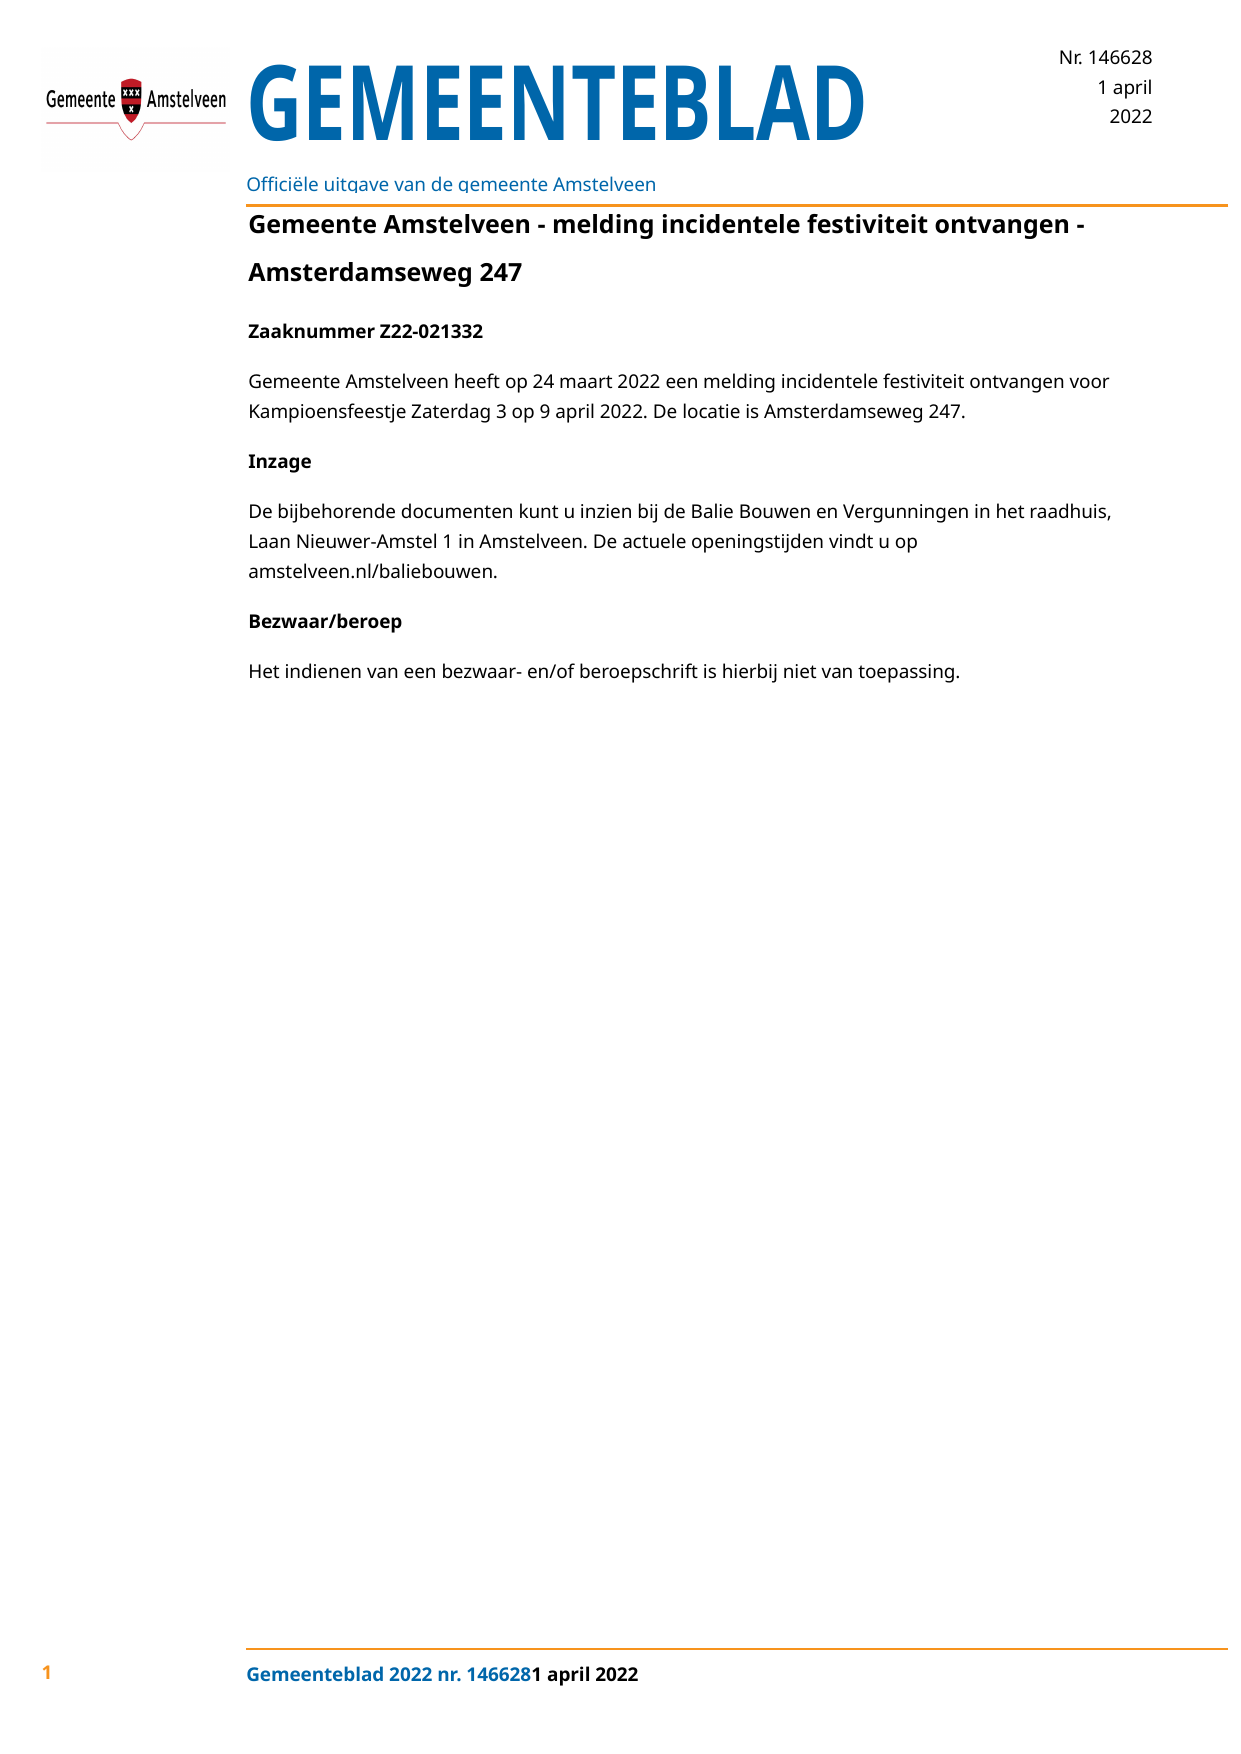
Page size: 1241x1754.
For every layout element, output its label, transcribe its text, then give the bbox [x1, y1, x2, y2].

picture [41, 47, 231, 172]
text Bezwaar/beroep [248, 608, 1152, 634]
text Zaaknummer Z22-021332 [248, 318, 1152, 344]
text De bijbehorende documenten kunt u inzien bij de Balie Bouwen en Vergunningen in het raadhuis, Laan Nieuwer-Amstel 1 in Amstelveen. De actuele openingstijden vindt u op amstelveen.nl/baliebouwen. [248, 499, 1152, 584]
text Gemeente Amstelveen - melding incidentele festiviteit ontvangen - Amsterdamseweg 247 [248, 207, 1152, 288]
text Gemeente Amstelveen heeft op 24 maart 2022 een melding incidentele festiviteit ontvangen voor Kampioensfeestje Zaterdag 3 op 9 april 2022. De locatie is Amsterdamseweg 247. [248, 368, 1152, 424]
text Inzage [248, 448, 1152, 474]
text Het indienen van een bezwaar- en/of beroepschrift is hierbij niet van toepassing. [248, 659, 1152, 684]
